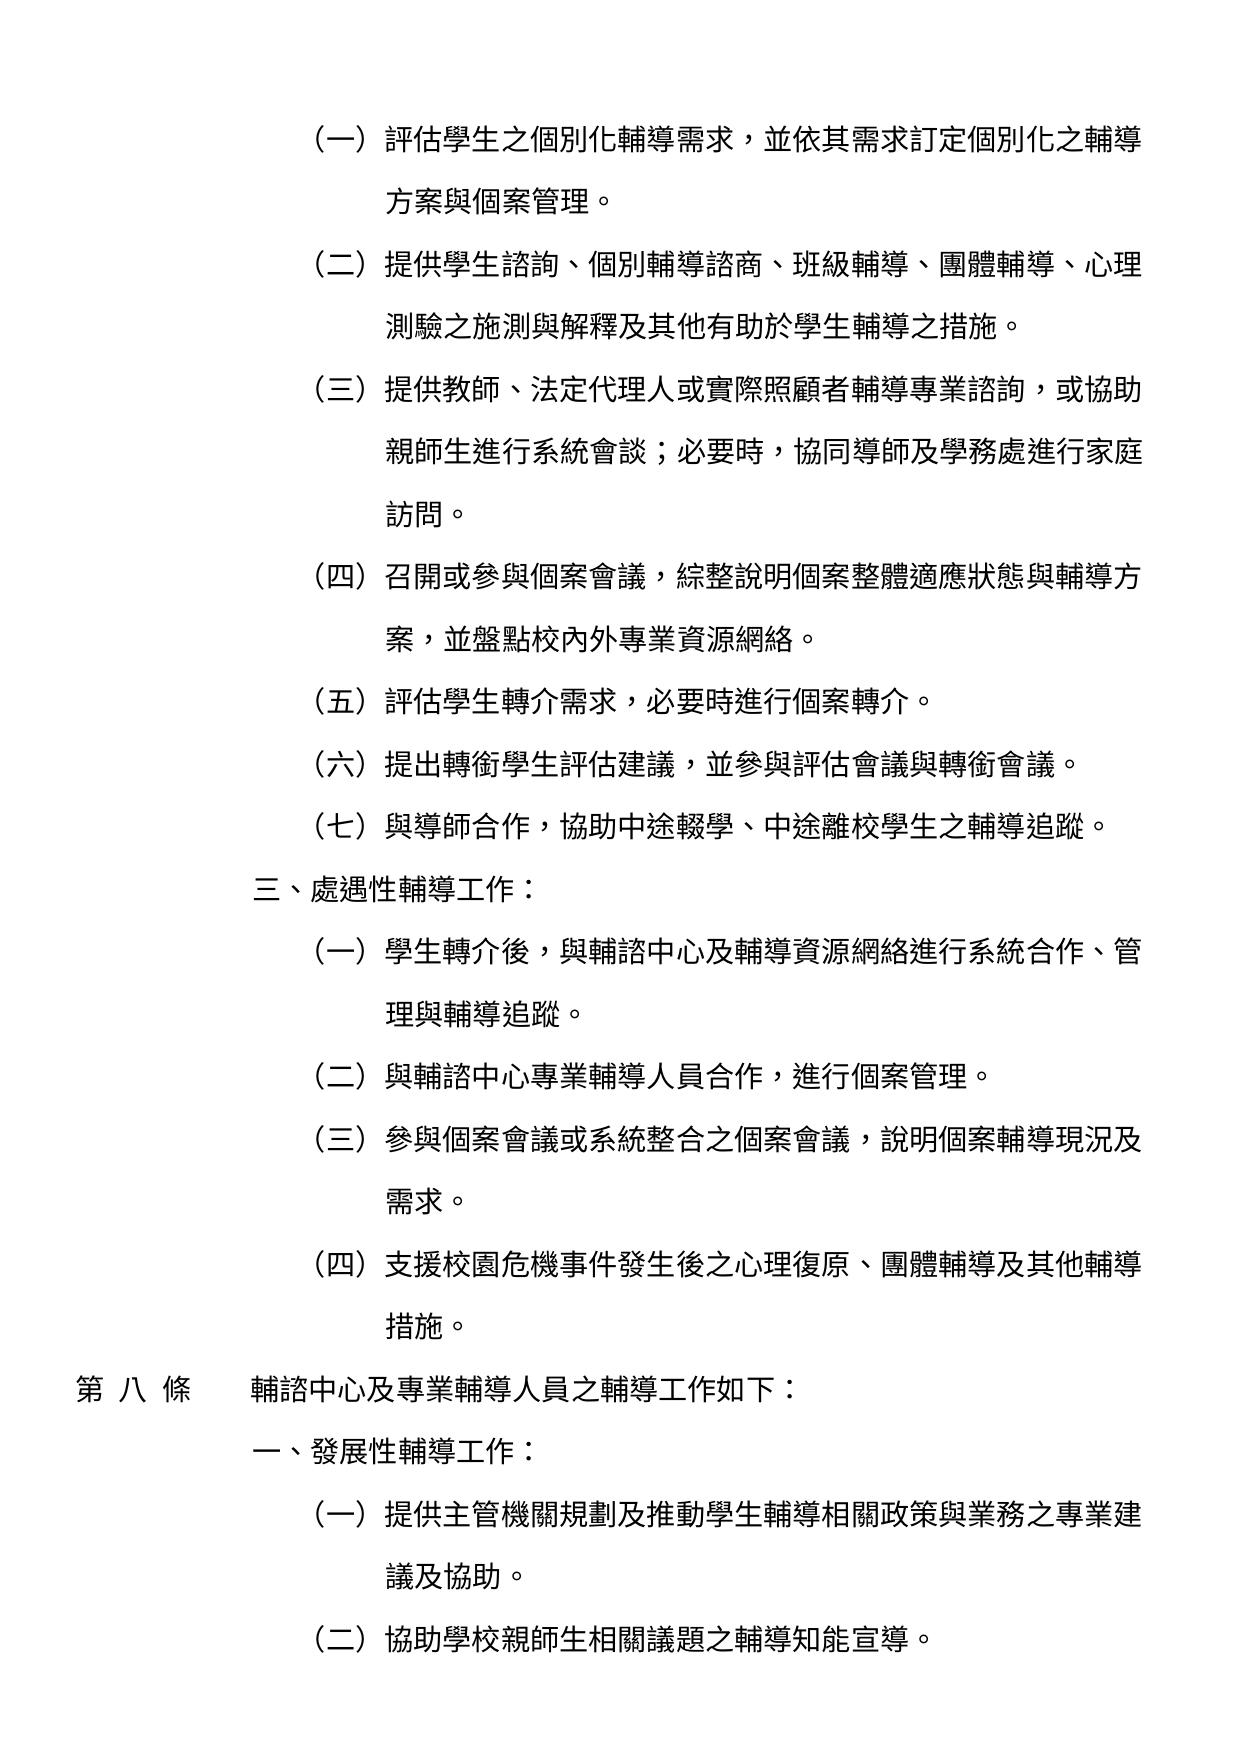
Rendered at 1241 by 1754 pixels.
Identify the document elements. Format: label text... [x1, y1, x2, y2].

text （二）協助學校親師生相關議題之輔導知能宣導。 [297, 1596, 1165, 1658]
text 第 八 條 輔諮中心及專業輔導人員之輔導工作如下： [75, 1346, 1165, 1408]
text 三、處遇性輔導工作： [252, 846, 1165, 908]
text （二）與輔諮中心專業輔導人員合作，進行個案管理。 [297, 1033, 1165, 1096]
text （二）提供學生諮詢、個別輔導諮商、班級輔導、團體輔導、心理測驗之施測與解釋及其他有助於學生輔導之措施。 [297, 221, 1165, 346]
text （一）提供主管機關規劃及推動學生輔導相關政策與業務之專業建議及協助。 [297, 1471, 1165, 1596]
text （三）提供教師、法定代理人或實際照顧者輔導專業諮詢，或協助親師生進行系統會談；必要時，協同導師及學務處進行家庭訪問。 [297, 346, 1165, 533]
text 一、發展性輔導工作： [252, 1408, 1165, 1471]
text （一）學生轉介後，與輔諮中心及輔導資源網絡進行系統合作、管理與輔導追蹤。 [297, 908, 1165, 1033]
text （六）提出轉銜學生評估建議，並參與評估會議與轉銜會議。 [297, 721, 1165, 783]
text （四）支援校園危機事件發生後之心理復原、團體輔導及其他輔導措施。 [297, 1221, 1165, 1346]
text （一）評估學生之個別化輔導需求，並依其需求訂定個別化之輔導方案與個案管理。 [297, 96, 1165, 221]
text （三）參與個案會議或系統整合之個案會議，說明個案輔導現況及需求。 [297, 1096, 1165, 1221]
text （四）召開或參與個案會議，綜整說明個案整體適應狀態與輔導方案，並盤點校內外專業資源網絡。 [297, 533, 1165, 658]
text （七）與導師合作，協助中途輟學、中途離校學生之輔導追蹤。 [297, 783, 1165, 846]
text （五）評估學生轉介需求，必要時進行個案轉介。 [297, 658, 1165, 721]
